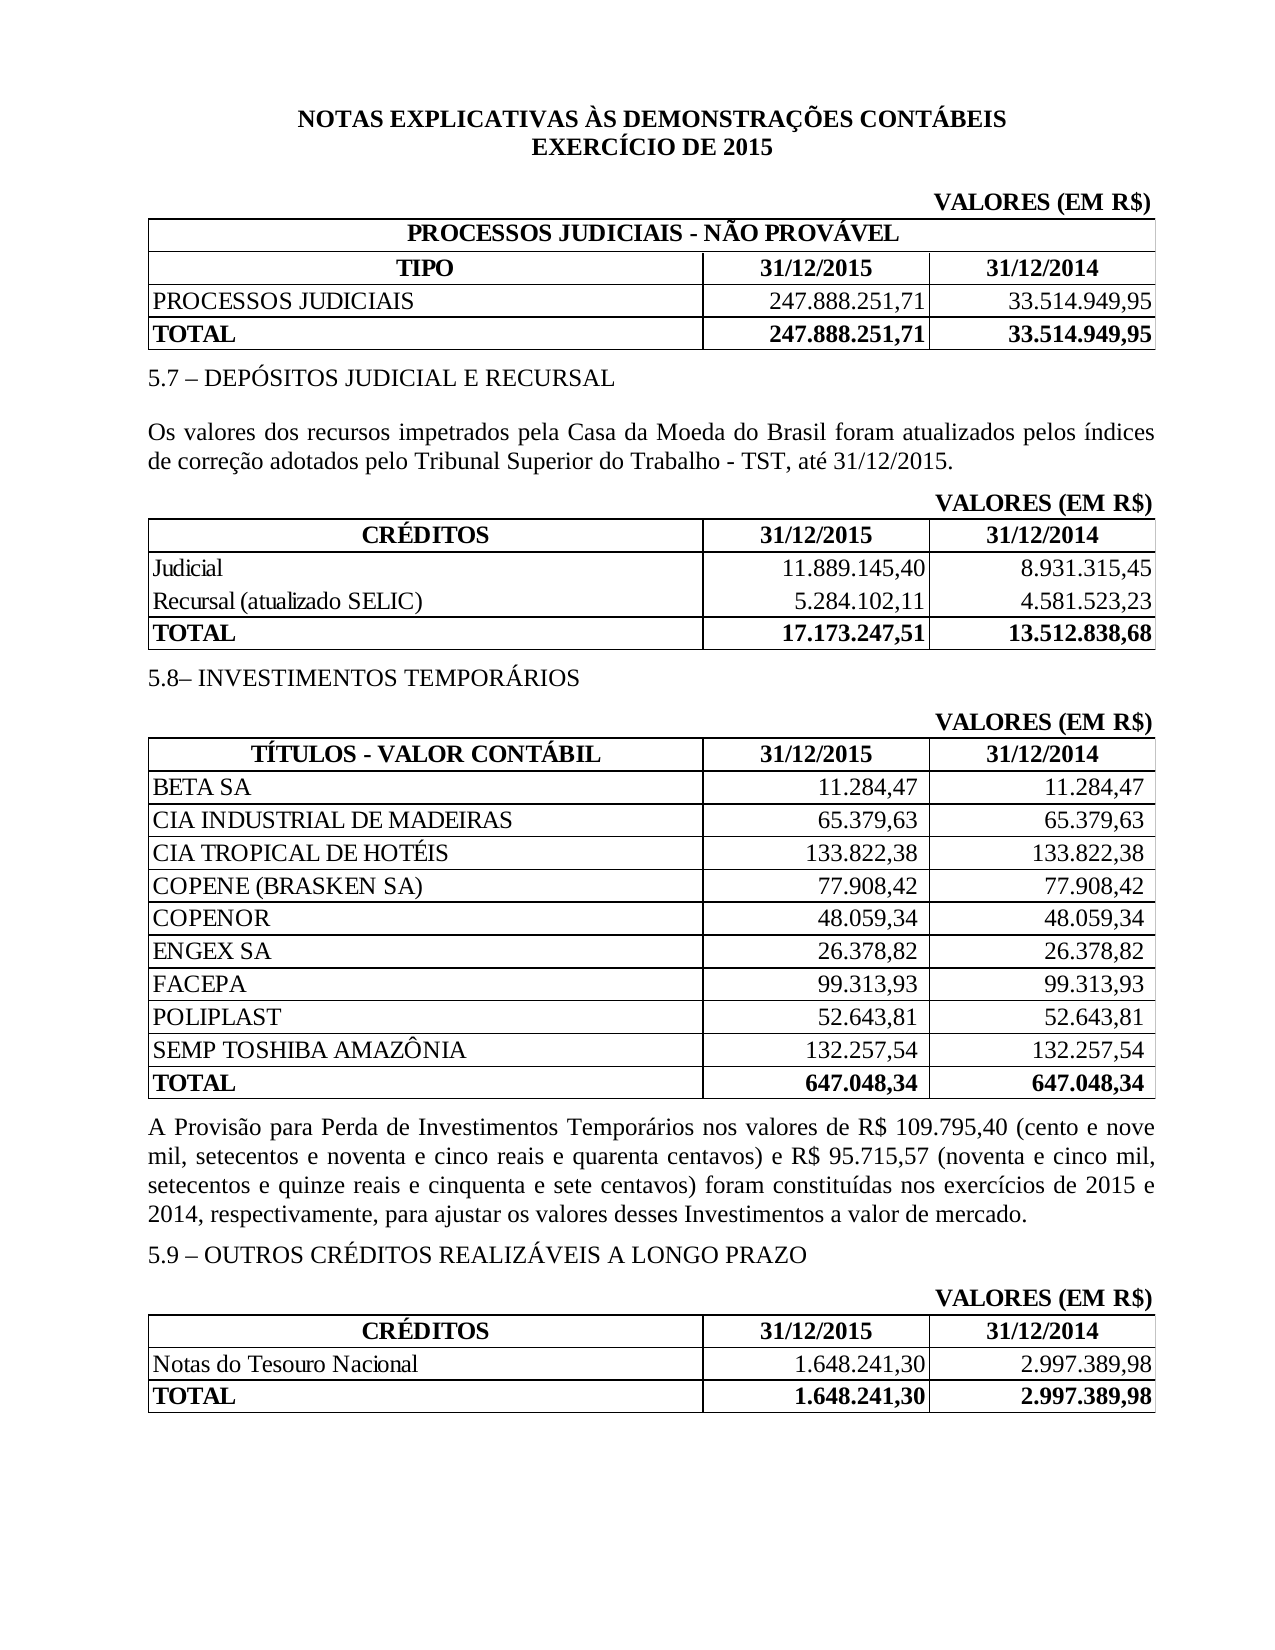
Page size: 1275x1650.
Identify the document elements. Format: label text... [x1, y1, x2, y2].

text 5.7 – DEPÓSITOS JUDICIAL E RECURSAL [148, 363, 1145, 392]
text 5.9 – OUTROS CRÉDITOS REALIZÁVEIS A LONGO PRAZO [148, 1240, 1157, 1269]
text A Provisão para Perda de Investimentos Temporários nos valores de R$ 109.795,40 (cento e nove mil, setecentos e noventa e cinco reais e quarenta centavos) e R$ 95.715,57 (noventa e cinco mil, setecentos e quinze reais e cinquenta e sete centavos) foram constituídas nos exercícios de 2015 e 2014, respectivamente, para ajustar os valores desses Investimentos a valor de mercado. [148, 1112, 1157, 1227]
text Os valores dos recursos impetrados pela Casa da Moeda do Brasil foram atualizados pelos índices de correção adotados pelo Tribunal Superior do Trabalho - TST, até 31/12/2015. [148, 417, 1157, 475]
text 5.8– INVESTIMENTOS TEMPORÁRIOS [148, 663, 1157, 692]
